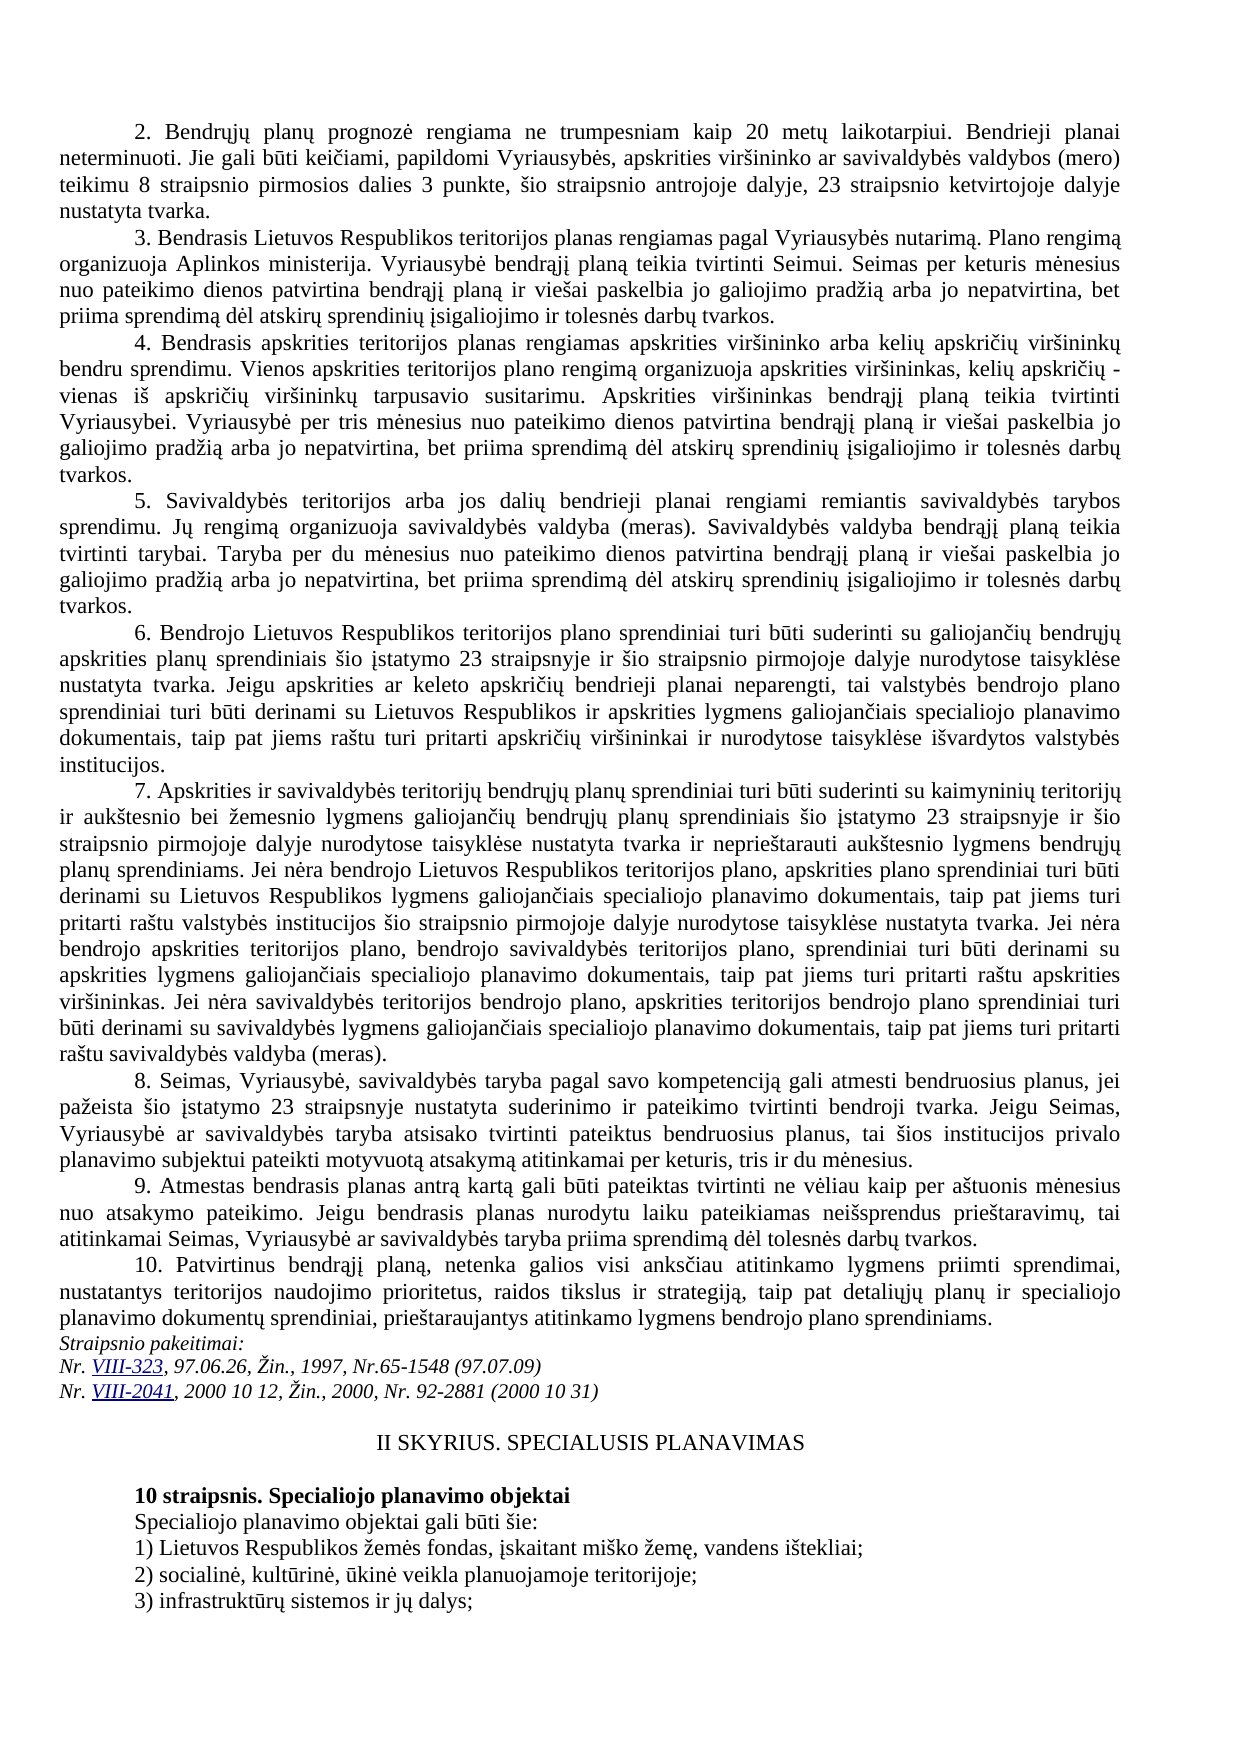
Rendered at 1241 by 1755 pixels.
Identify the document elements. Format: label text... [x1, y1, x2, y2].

text Nr. VIII-323, 97.06.26, Žin., 1997, Nr.65-1548 (97.07.09) [59, 1354, 1122, 1378]
text 8. Seimas, Vyriausybė, savivaldybės taryba pagal savo kompetenciją gali atmesti bendruosius planus, jei pažeista šio įstatymo 23 straipsnyje nustatyta suderinimo ir pateikimo tvirtinti bendroji tvarka. Jeigu Seimas, Vyriausybė ar savivaldybės taryba atsisako tvirtinti pateiktus bendruosius planus, tai šios institucijos privalo planavimo subjektui pateikti motyvuotą atsakymą atitinkamai per keturis, tris ir du mėnesius. [59, 1067, 1122, 1172]
text 7. Apskrities ir savivaldybės teritorijų bendrųjų planų sprendiniai turi būti suderinti su kaimyninių teritorijų ir aukštesnio bei žemesnio lygmens galiojančių bendrųjų planų sprendiniais šio įstatymo 23 straipsnyje ir šio straipsnio pirmojoje dalyje nurodytose taisyklėse nustatyta tvarka ir neprieštarauti aukštesnio lygmens bendrųjų planų sprendiniams. Jei nėra bendrojo Lietuvos Respublikos teritorijos plano, apskrities plano sprendiniai turi būti derinami su Lietuvos Respublikos lygmens galiojančiais specialiojo planavimo dokumentais, taip pat jiems turi pritarti raštu valstybės institucijos šio straipsnio pirmojoje dalyje nurodytose taisyklėse nustatyta tvarka. Jei nėra bendrojo apskrities teritorijos plano, bendrojo savivaldybės teritorijos plano, sprendiniai turi būti derinami su apskrities lygmens galiojančiais specialiojo planavimo dokumentais, taip pat jiems turi pritarti raštu apskrities viršininkas. Jei nėra savivaldybės teritorijos bendrojo plano, apskrities teritorijos bendrojo plano sprendiniai turi būti derinami su savivaldybės lygmens galiojančiais specialiojo planavimo dokumentais, taip pat jiems turi pritarti raštu savivaldybės valdyba (meras). [59, 777, 1122, 1067]
text 9. Atmestas bendrasis planas antrą kartą gali būti pateiktas tvirtinti ne vėliau kaip per aštuonis mėnesius nuo atsakymo pateikimo. Jeigu bendrasis planas nurodytu laiku pateikiamas neišsprendus prieštaravimų, tai atitinkamai Seimas, Vyriausybė ar savivaldybės taryba priima sprendimą dėl tolesnės darbų tvarkos. [59, 1172, 1122, 1251]
text 2. Bendrųjų planų prognozė rengiama ne trumpesniam kaip 20 metų laikotarpiui. Bendrieji planai neterminuoti. Jie gali būti keičiami, papildomi Vyriausybės, apskrities viršininko ar savivaldybės valdybos (mero) teikimu 8 straipsnio pirmosios dalies 3 punkte, šio straipsnio antrojoje dalyje, 23 straipsnio ketvirtojoje dalyje nustatyta tvarka. [59, 118, 1122, 223]
text 10. Patvirtinus bendrąjį planą, netenka galios visi anksčiau atitinkamo lygmens priimti sprendimai, nustatantys teritorijos naudojimo prioritetus, raidos tikslus ir strategiją, taip pat detaliųjų planų ir specialiojo planavimo dokumentų sprendiniai, prieštaraujantys atitinkamo lygmens bendrojo plano sprendiniams. [59, 1251, 1122, 1330]
text 1) Lietuvos Respublikos žemės fondas, įskaitant miško žemę, vandens ištekliai; [59, 1534, 1122, 1561]
text 3. Bendrasis Lietuvos Respublikos teritorijos planas rengiamas pagal Vyriausybės nutarimą. Plano rengimą organizuoja Aplinkos ministerija. Vyriausybė bendrąjį planą teikia tvirtinti Seimui. Seimas per keturis mėnesius nuo pateikimo dienos patvirtina bendrąjį planą ir viešai paskelbia jo galiojimo pradžią arba jo nepatvirtina, bet priima sprendimą dėl atskirų sprendinių įsigaliojimo ir tolesnės darbų tvarkos. [59, 223, 1122, 329]
text Specialiojo planavimo objektai gali būti šie: [59, 1508, 1122, 1534]
text 5. Savivaldybės teritorijos arba jos dalių bendrieji planai rengiami remiantis savivaldybės tarybos sprendimu. Jų rengimą organizuoja savivaldybės valdyba (meras). Savivaldybės valdyba bendrąjį planą teikia tvirtinti tarybai. Taryba per du mėnesius nuo pateikimo dienos patvirtina bendrąjį planą ir viešai paskelbia jo galiojimo pradžią arba jo nepatvirtina, bet priima sprendimą dėl atskirų sprendinių įsigaliojimo ir tolesnės darbų tvarkos. [59, 487, 1122, 619]
text Straipsnio pakeitimai: [59, 1330, 1122, 1354]
text Nr. VIII-2041, 2000 10 12, Žin., 2000, Nr. 92-2881 (2000 10 31) [59, 1378, 1122, 1403]
text 2) socialinė, kultūrinė, ūkinė veikla planuojamoje teritorijoje; [59, 1561, 1122, 1587]
text 3) infrastruktūrų sistemos ir jų dalys; [59, 1587, 1122, 1613]
text 10 straipsnis. Specialiojo planavimo objektai [59, 1482, 1122, 1508]
text 4. Bendrasis apskrities teritorijos planas rengiamas apskrities viršininko arba kelių apskričių viršininkų bendru sprendimu. Vienos apskrities teritorijos plano rengimą organizuoja apskrities viršininkas, kelių apskričių - vienas iš apskričių viršininkų tarpusavio susitarimu. Apskrities viršininkas bendrąjį planą teikia tvirtinti Vyriausybei. Vyriausybė per tris mėnesius nuo pateikimo dienos patvirtina bendrąjį planą ir viešai paskelbia jo galiojimo pradžią arba jo nepatvirtina, bet priima sprendimą dėl atskirų sprendinių įsigaliojimo ir tolesnės darbų tvarkos. [59, 329, 1122, 487]
text II SKYRIUS. SPECIALUSIS PLANAVIMAS [59, 1429, 1122, 1455]
text 6. Bendrojo Lietuvos Respublikos teritorijos plano sprendiniai turi būti suderinti su galiojančių bendrųjų apskrities planų sprendiniais šio įstatymo 23 straipsnyje ir šio straipsnio pirmojoje dalyje nurodytose taisyklėse nustatyta tvarka. Jeigu apskrities ar keleto apskričių bendrieji planai neparengti, tai valstybės bendrojo plano sprendiniai turi būti derinami su Lietuvos Respublikos ir apskrities lygmens galiojančiais specialiojo planavimo dokumentais, taip pat jiems raštu turi pritarti apskričių viršininkai ir nurodytose taisyklėse išvardytos valstybės institucijos. [59, 619, 1122, 777]
